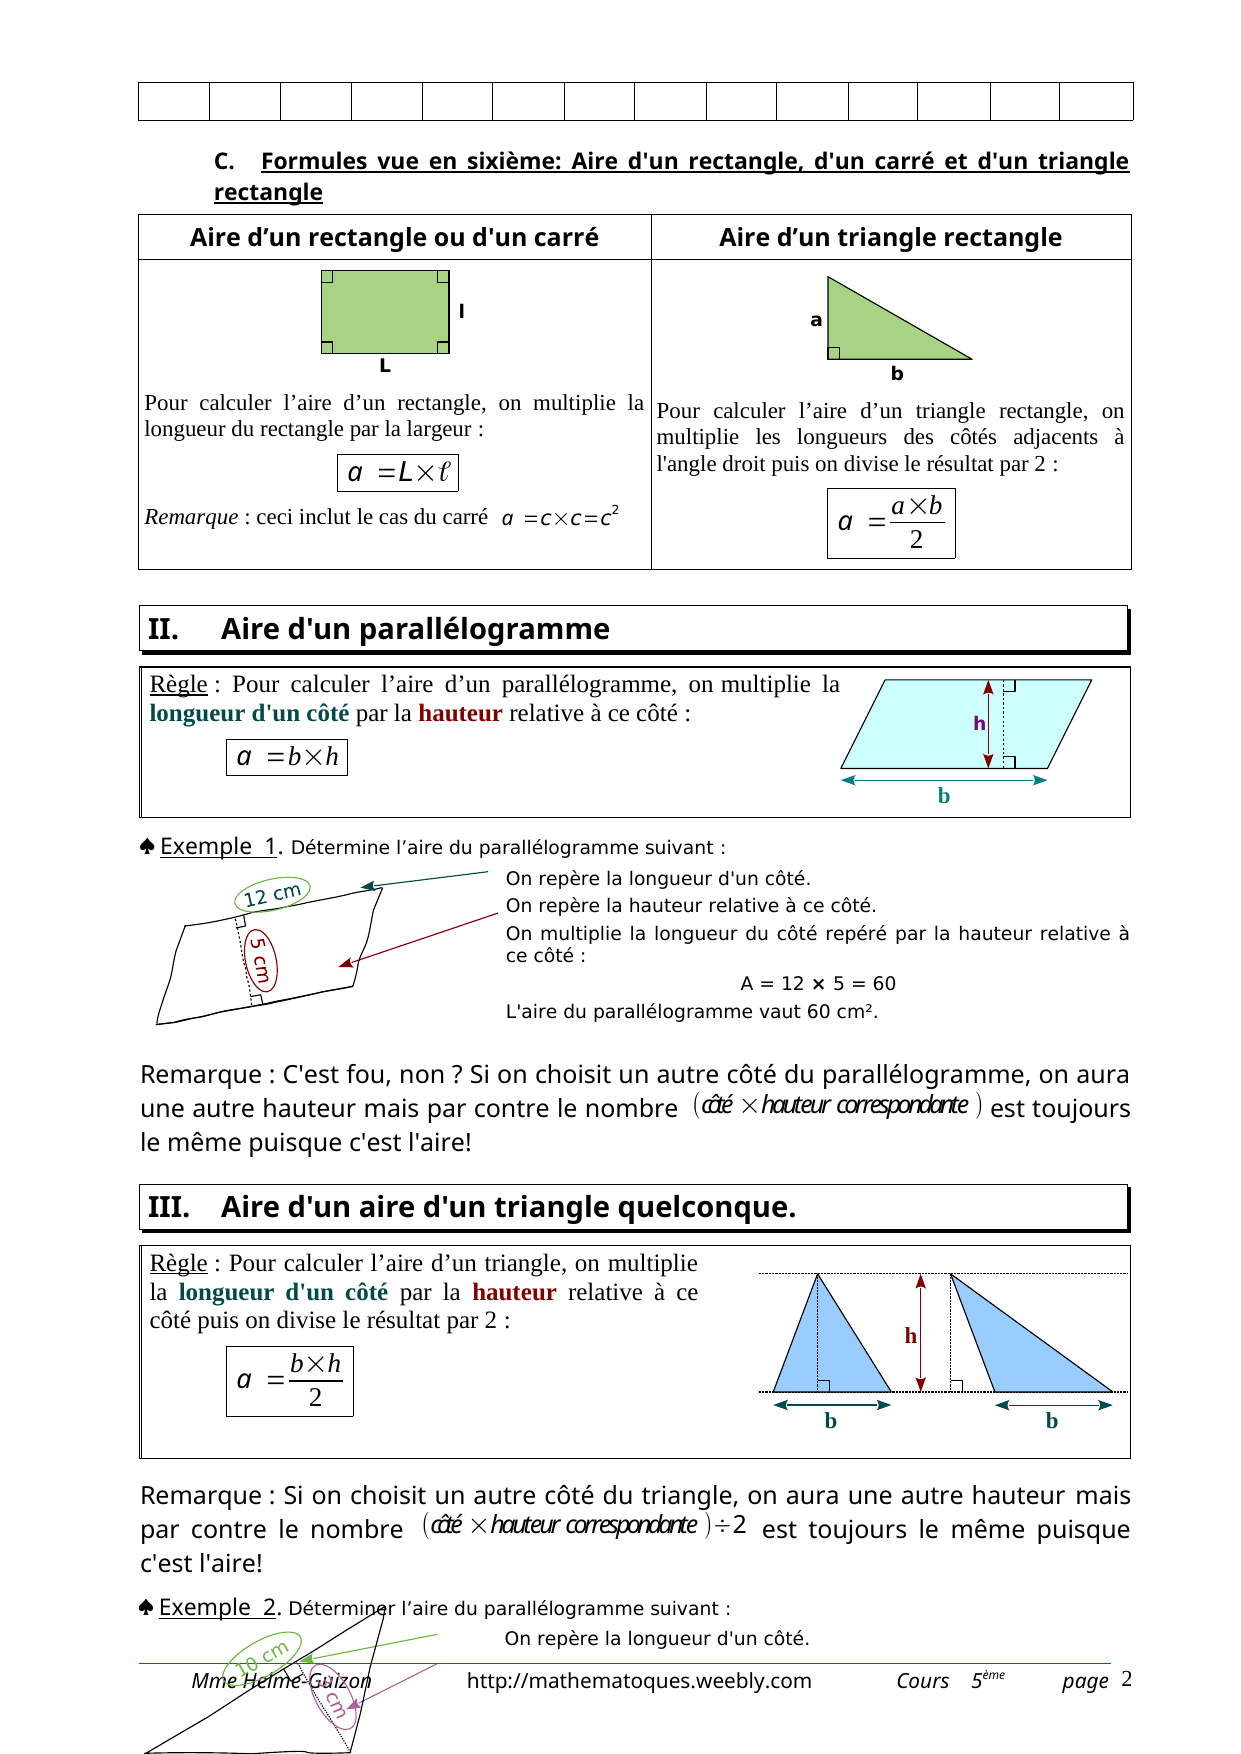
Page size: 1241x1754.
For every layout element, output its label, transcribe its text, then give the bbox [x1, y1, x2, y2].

table_cell [635, 83, 706, 119]
table_header Aire d’un rectangle ou d'un carré [139, 215, 651, 259]
table_cell Pour calculer l’aire d’un rectangle, on multiplie la longueur du rectangle par la largeur : Remarque : ceci inclut le cas du carré [139, 260, 651, 569]
table_header [231, 1633, 300, 1663]
table_cell [849, 83, 917, 119]
table_header [373, 1623, 504, 1663]
text  Exemple 1. Détermine l’aire du parallélogramme suivant : [140, 830, 1131, 862]
text Remarque : Si on choisit un autre côté du triangle, on aura une autre hauteur mais par contre le nombre est toujours le même puisque c'est l'aire! [140, 1477, 1131, 1579]
table_header [139, 862, 504, 1039]
table_cell Pour calculer l’aire d’un triangle rectangle, on multiplie les longueurs des côtés adjacents à l'angle droit puis on divise le résultat par 2 : [652, 260, 1131, 569]
subtitle Formules vue en sixième: Aire d'un rectangle, d'un carré et d'un triangle rectangle [213, 145, 1131, 207]
subtitle Aire d'un aire d'un triangle quelconque. [140, 1185, 1127, 1229]
table_cell [493, 83, 564, 119]
text  Exemple 2. Déterminer l’aire du parallélogramme suivant : [138, 1591, 1131, 1622]
text Remarque : C'est fou, non ? Si on choisit un autre côté du parallélogramme, on aura une autre hauteur mais par contre le nombre est toujours le même puisque c'est l'aire! [140, 1056, 1131, 1159]
text Règle : Pour calculer l’aire d’un triangle, on multiplie la longueur d'un côté par la hauteur relative à ce côté puis on divise le résultat par 2 : [142, 1246, 1130, 1334]
table_cell [281, 83, 351, 119]
table_cell [210, 83, 280, 119]
subtitle Aire d'un parallélogramme [140, 606, 1127, 650]
table_cell [352, 83, 422, 119]
table_cell [777, 83, 848, 119]
table_header [313, 1648, 374, 1663]
table_cell [565, 83, 634, 119]
table_cell [707, 83, 776, 119]
table_header [139, 1623, 355, 1663]
table_header On repère la longueur d'un côté. [504, 1623, 1131, 1663]
table_cell [139, 83, 209, 119]
table_cell [1060, 83, 1133, 119]
table_cell [991, 83, 1059, 119]
table_header On repère la longueur d'un côté. On repère la hauteur relative à ce côté. On multiplie la longueur du côté repéré par la hauteur relative à ce côté : A = 12 × 5 = 60 L'aire du parallélogramme vaut 60 cm². [504, 862, 1131, 1039]
text Règle : Pour calculer l’aire d’un parallélogramme, on multiplie la longueur d'un côté par la hauteur relative à ce côté : [142, 668, 1130, 727]
table_header [312, 1623, 381, 1659]
table_cell [423, 83, 492, 119]
table_header Aire d’un triangle rectangle [652, 215, 1131, 259]
table_cell [918, 83, 990, 119]
